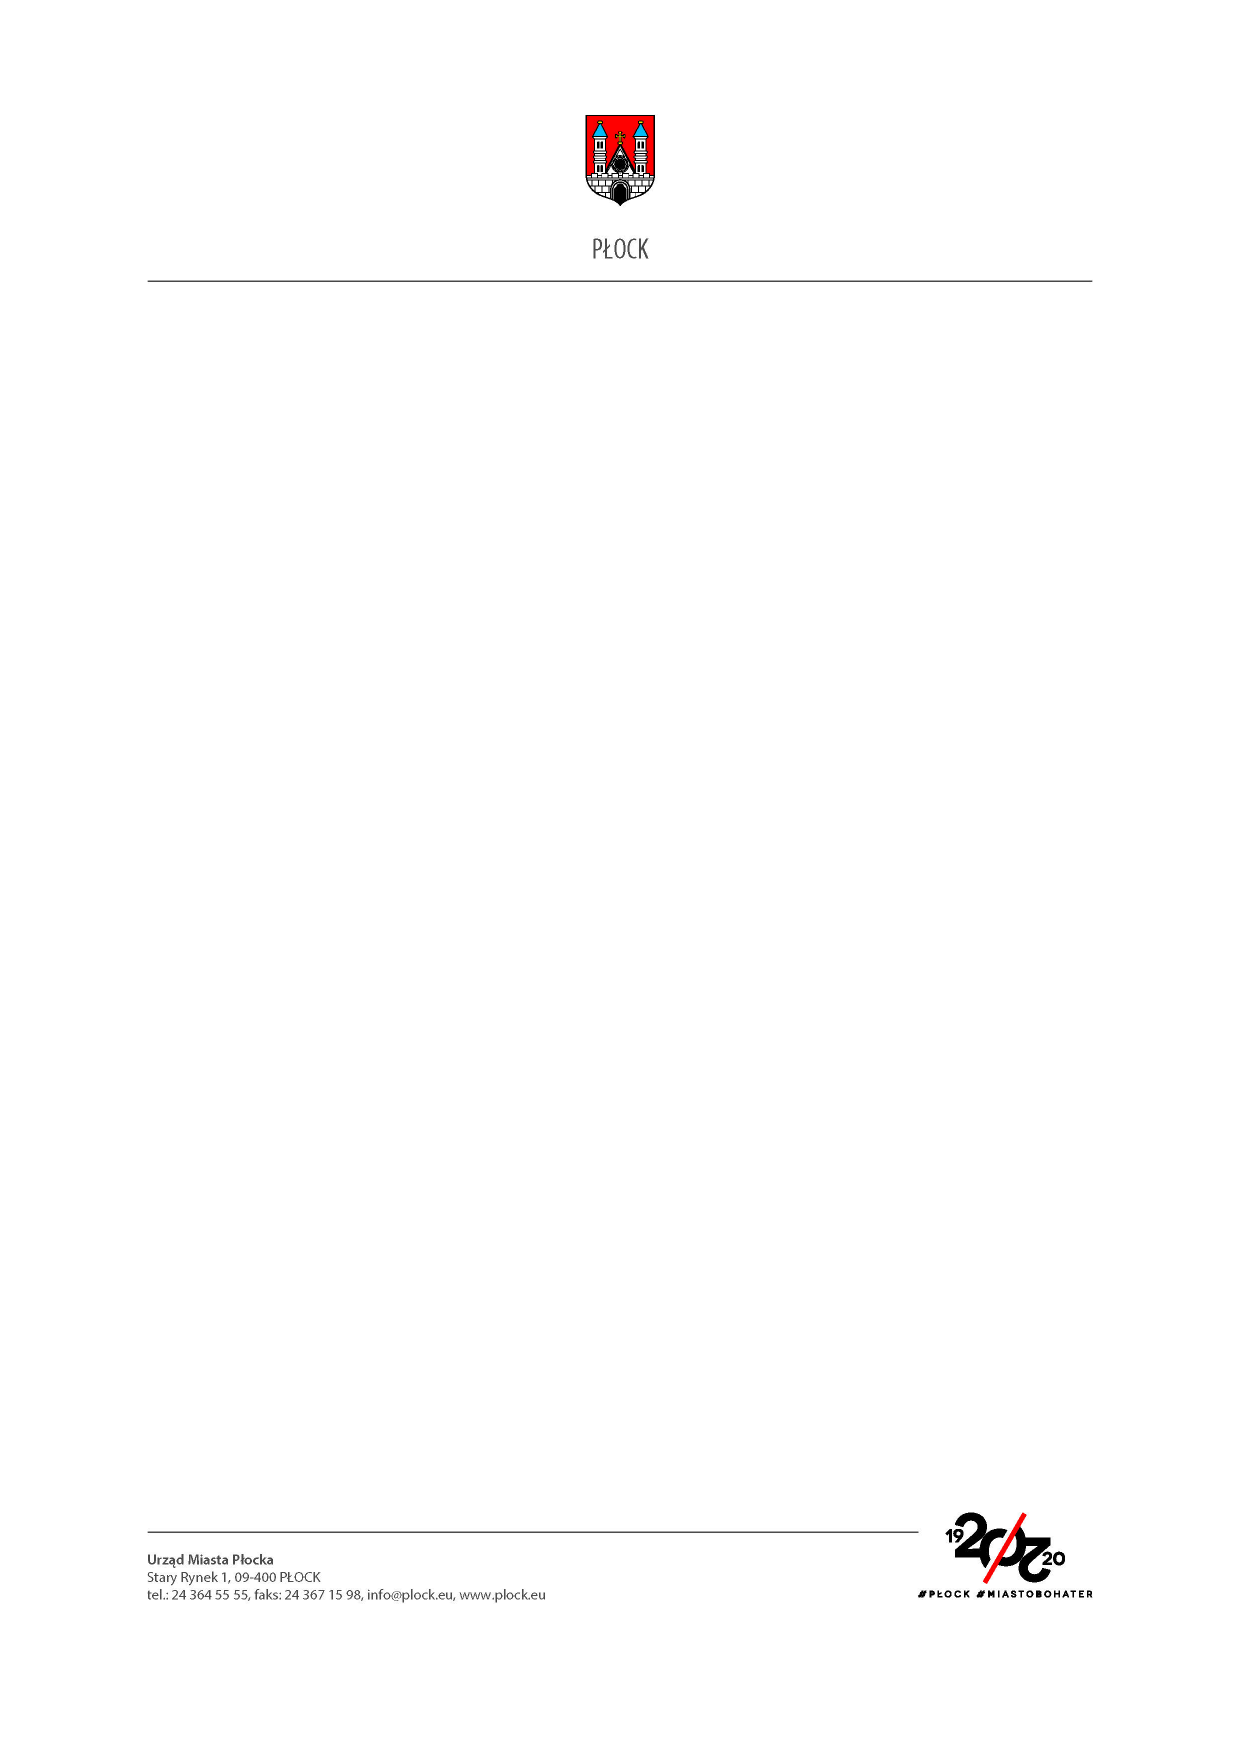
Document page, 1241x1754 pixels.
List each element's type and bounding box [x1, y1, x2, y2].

picture [220, 474, 1021, 1275]
